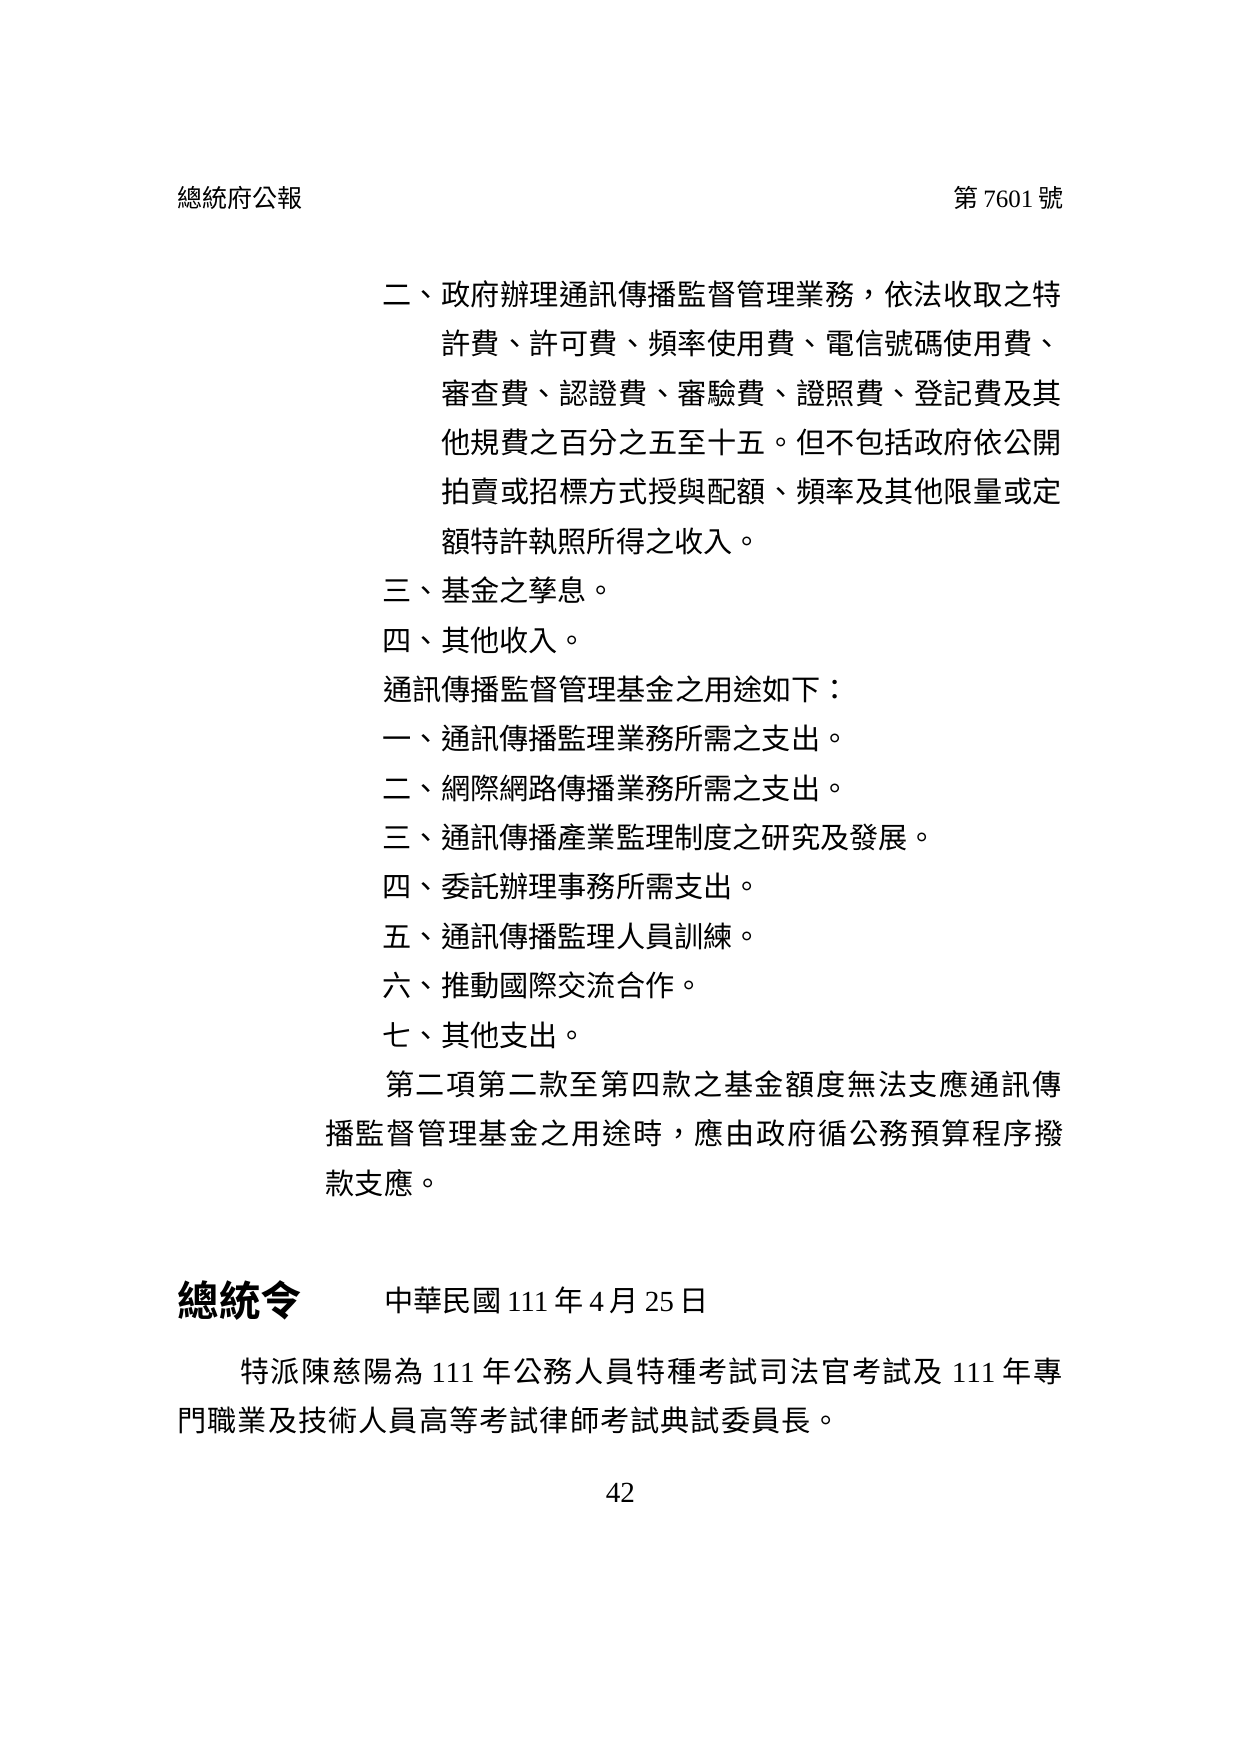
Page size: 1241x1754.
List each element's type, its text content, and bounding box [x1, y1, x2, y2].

text 特派陳慈陽為111年公務人員特種考試司法官考試及111年專門職業及技術人員高等考試律師考試典試委員長。 [177, 1343, 1063, 1441]
text 一、 通訊傳播監理業務所需之支出。 [382, 710, 1063, 759]
text 六、 推動國際交流合作。 [382, 957, 1063, 1006]
text 二、 網際網路傳播業務所需之支出。 [382, 759, 1063, 809]
text 七、 其他支出。 [382, 1006, 1063, 1056]
text 二、 政府辦理通訊傳播監督管理業務，依法收取之特許費、許可費、頻率使用費、電信號碼使用費、審查費、認證費、審驗費、證照費、登記費及其他規費之百分之五至十五。但不包括政府依公開拍賣或招標方式授與配額、頻率及其他限量或定額特許執照所得之收入。 [382, 266, 1063, 562]
text 四、 委託辦理事務所需支出。 [382, 858, 1063, 908]
text 通訊傳播監督管理基金之用途如下： [325, 661, 1063, 710]
table_header 中華民國111年4月25日 [381, 1254, 877, 1343]
text 四、 其他收入。 [382, 611, 1063, 661]
text 第二項第二款至第四款之基金額度無法支應通訊傳播監督管理基金之用途時，應由政府循公務預算程序撥款支應。 [325, 1056, 1063, 1204]
text 三、 通訊傳播產業監理制度之研究及發展。 [382, 809, 1063, 858]
text 三、 基金之孳息。 [382, 562, 1063, 611]
text 五、 通訊傳播監理人員訓練。 [382, 908, 1063, 957]
table_header 總統令 [174, 1254, 381, 1343]
